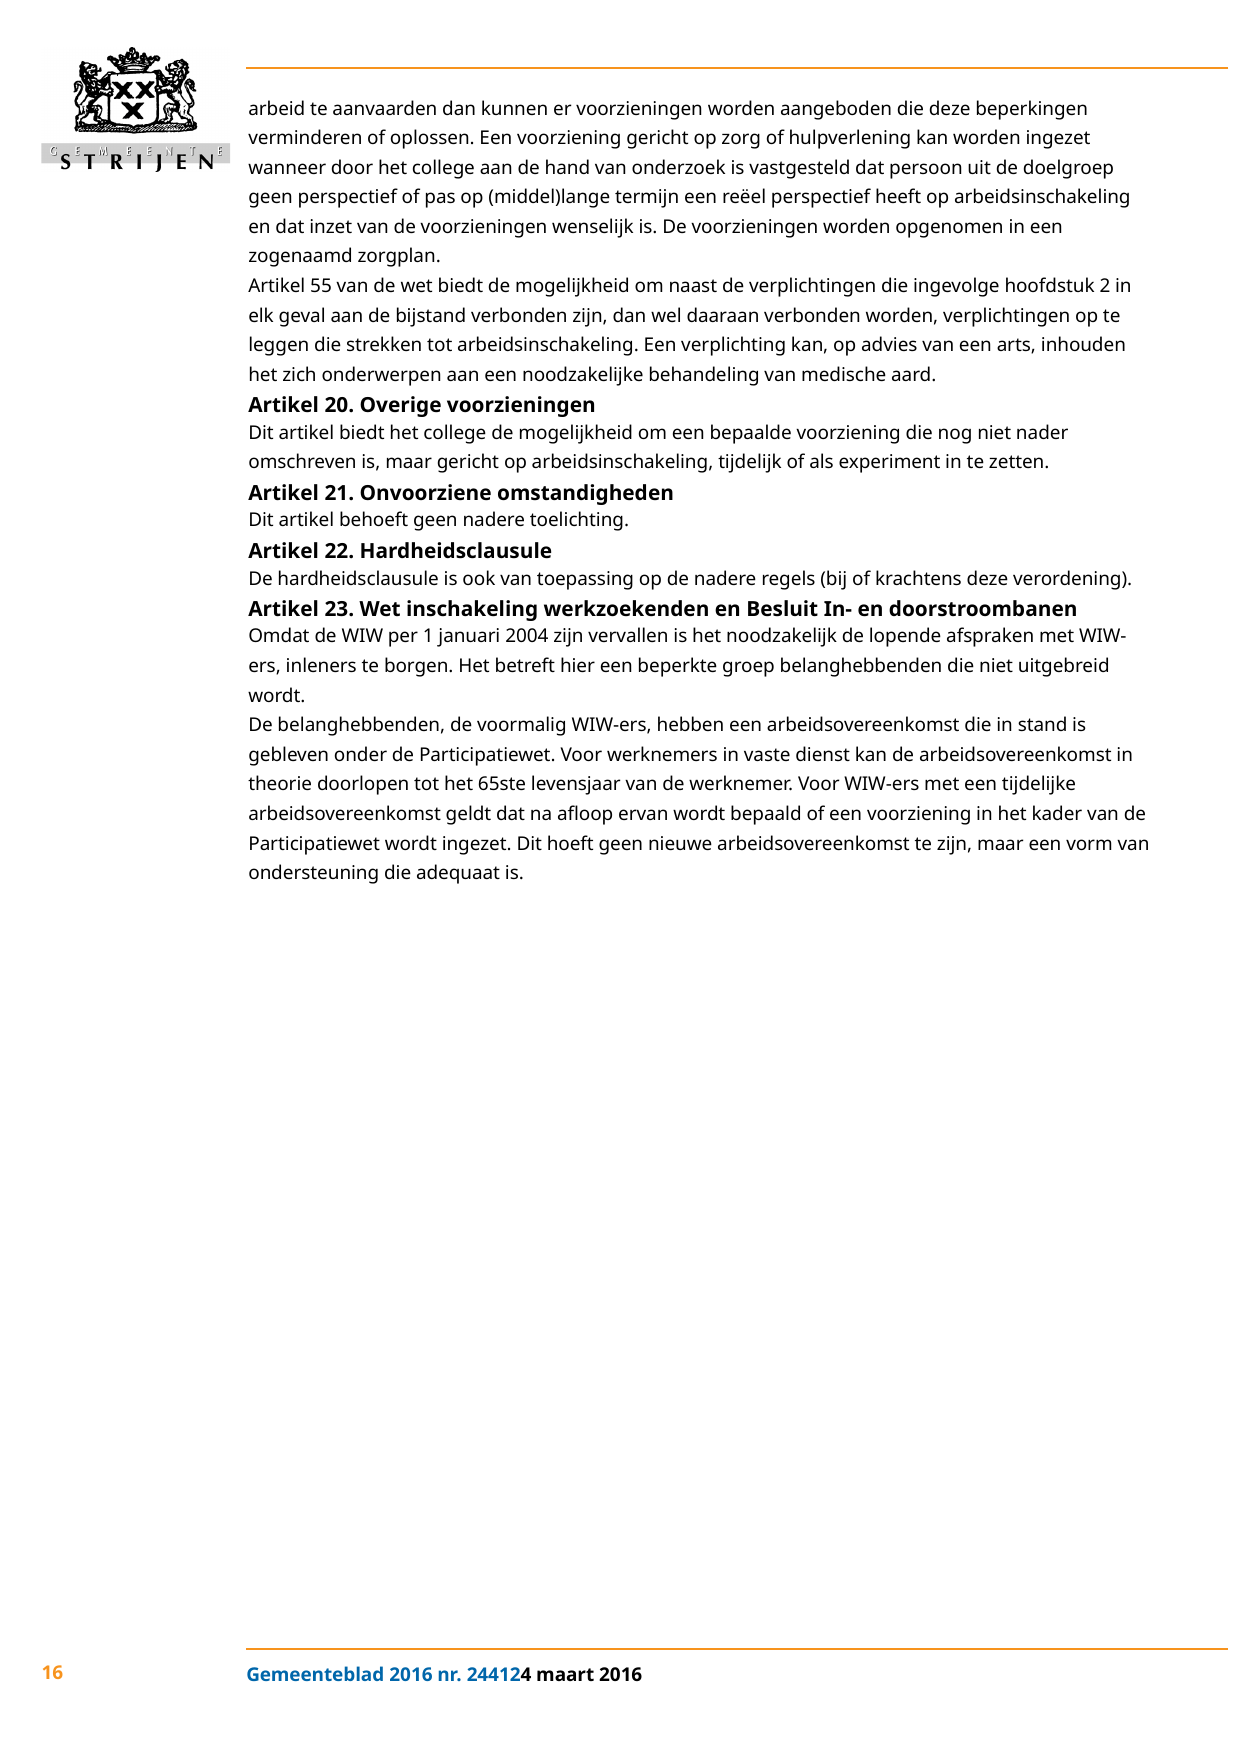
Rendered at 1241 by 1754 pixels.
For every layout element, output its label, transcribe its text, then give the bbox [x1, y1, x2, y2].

text Artikel 23. Wet inschakeling werkzoekenden en Besluit In- en doorstroombanen [248, 594, 1152, 623]
text Omdat de WIW per 1 januari 2004 zijn vervallen is het noodzakelijk de lopende afspraken met WIW-ers, inleners te borgen. Het betreft hier een beperkte groep belanghebbenden die niet uitgebreid wordt. [248, 623, 1152, 708]
text Artikel 55 van de wet biedt de mogelijkheid om naast de verplichtingen die ingevolge hoofdstuk 2 in elk geval aan de bijstand verbonden zijn, dan wel daaraan verbonden worden, verplichtingen op te leggen die strekken tot arbeidsinschakeling. Een verplichting kan, op advies van een arts, inhouden het zich onderwerpen aan een noodzakelijke behandeling van medische aard. [248, 272, 1152, 387]
text Artikel 20. Overige voorzieningen [248, 391, 1152, 419]
picture [41, 47, 231, 172]
text Artikel 22. Hardheidsclausule [248, 536, 1152, 565]
text Artikel 21. Onvoorziene omstandigheden [248, 478, 1152, 507]
text arbeid te aanvaarden dan kunnen er voorzieningen worden aangeboden die deze beperkingen verminderen of oplossen. Een voorziening gericht op zorg of hulpverlening kan worden ingezet wanneer door het college aan de hand van onderzoek is vastgesteld dat persoon uit de doelgroep geen perspectief of pas op (middel)lange termijn een reëel perspectief heeft op arbeidsinschakeling en dat inzet van de voorzieningen wenselijk is. De voorzieningen worden opgenomen in een zogenaamd zorgplan. [248, 95, 1152, 268]
text De belanghebbenden, de voormalig WIW-ers, hebben een arbeidsovereenkomst die in stand is gebleven onder de Participatiewet. Voor werknemers in vaste dienst kan de arbeidsovereenkomst in theorie doorlopen tot het 65ste levensjaar van de werknemer. Voor WIW-ers met een tijdelijke arbeidsovereenkomst geldt dat na afloop ervan wordt bepaald of een voorziening in het kader van de Participatiewet wordt ingezet. Dit hoeft geen nieuwe arbeidsovereenkomst te zijn, maar een vorm van ondersteuning die adequaat is. [248, 711, 1152, 885]
text Dit artikel behoeft geen nadere toelichting. [248, 507, 1152, 532]
text Dit artikel biedt het college de mogelijkheid om een bepaalde voorziening die nog niet nader omschreven is, maar gericht op arbeidsinschakeling, tijdelijk of als experiment in te zetten. [248, 419, 1152, 474]
text De hardheidsclausule is ook van toepassing op de nadere regels (bij of krachtens deze verordening). [248, 565, 1152, 590]
